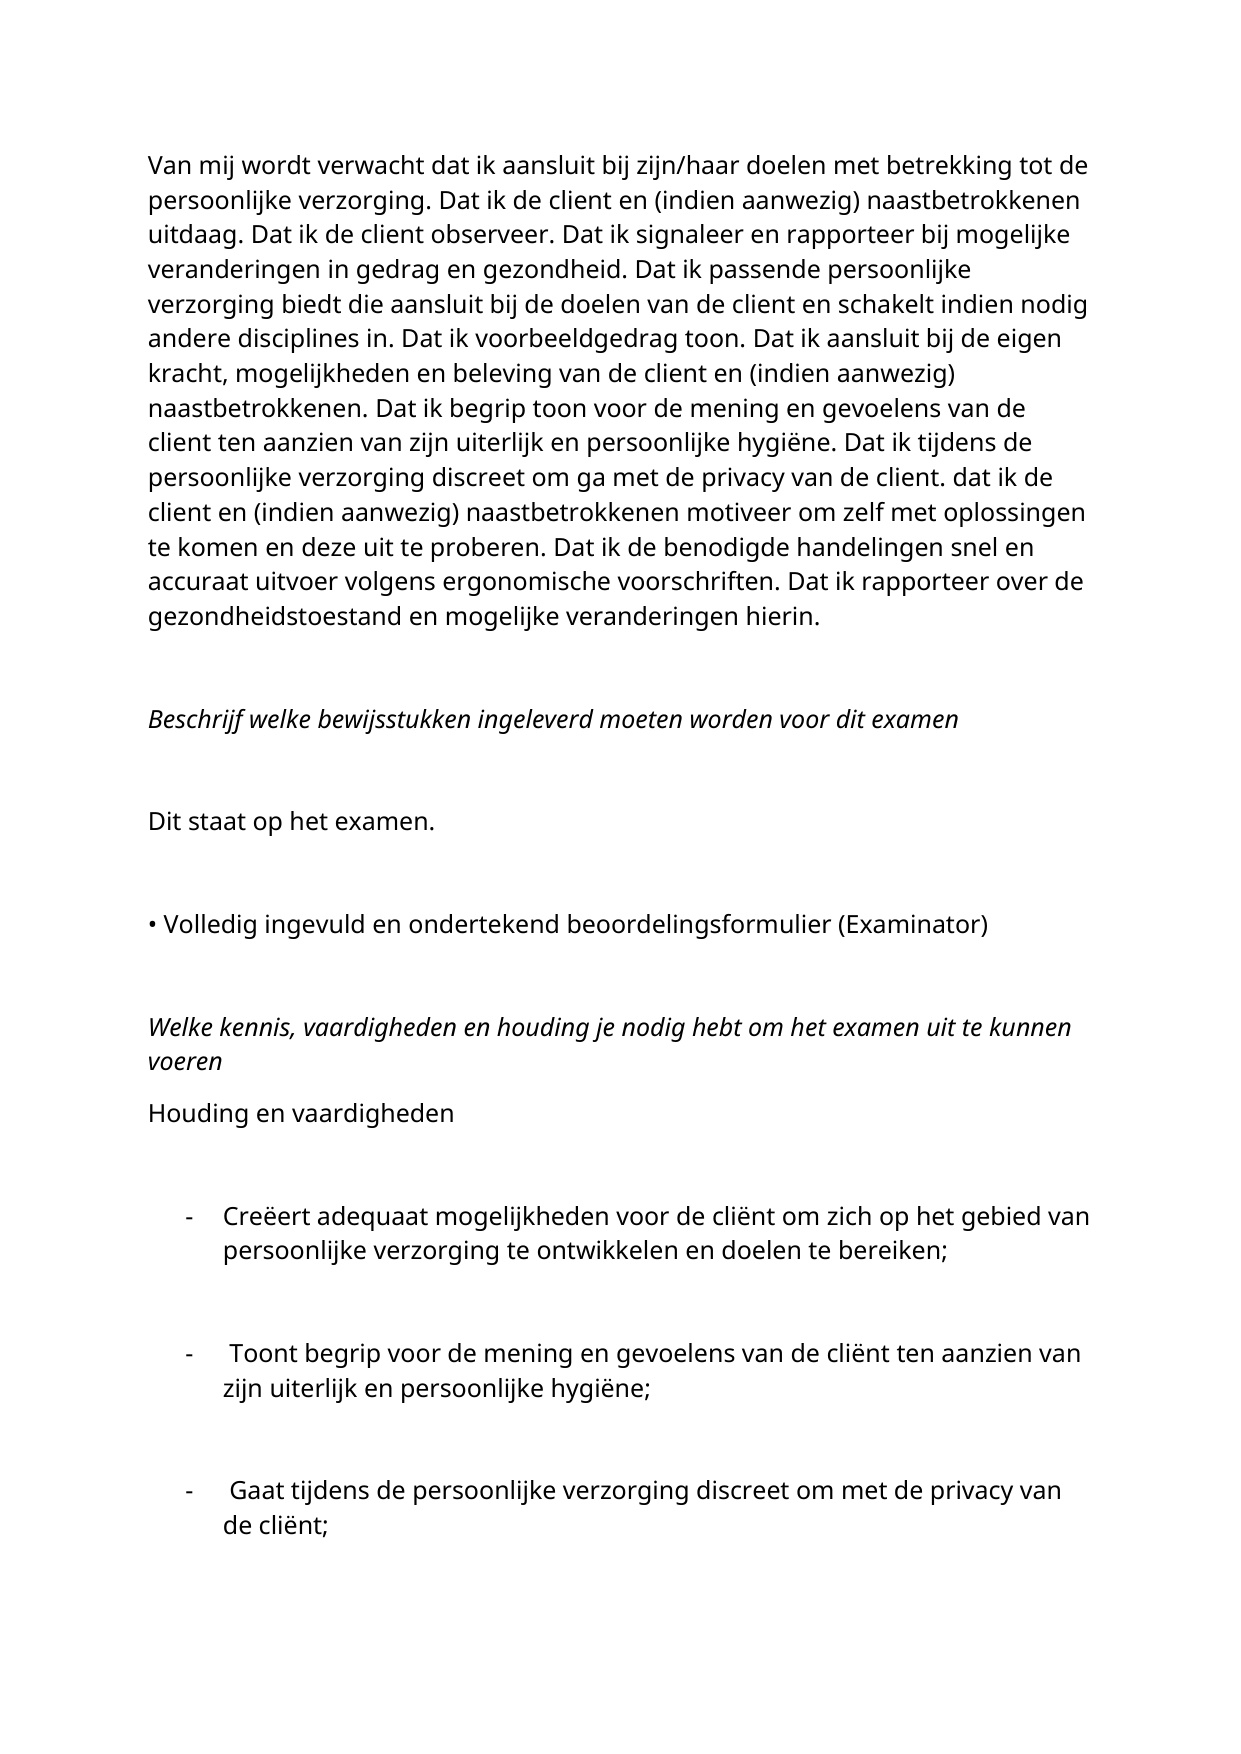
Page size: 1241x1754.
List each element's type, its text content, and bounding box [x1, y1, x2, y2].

list Toont begrip voor de mening en gevoelens van de cliënt ten aanzien van zijn uiterlijk en persoonlijke hygiëne; [185, 1336, 1093, 1404]
text Houding en vaardigheden [148, 1095, 1093, 1129]
list Gaat tijdens de persoonlijke verzorging discreet om met de privacy van de cliënt; [185, 1473, 1093, 1542]
text Dit staat op het examen. [148, 804, 1093, 838]
text • Volledig ingevuld en ondertekend beoordelingsformulier (Examinator) [148, 907, 1093, 941]
list Creëert adequaat mogelijkheden voor de cliënt om zich op het gebied van persoonlijke verzorging te ontwikkelen en doelen te bereiken; [185, 1198, 1093, 1267]
text Welke kennis, vaardigheden en houding je nodig hebt om het examen uit te kunnen voeren [148, 1009, 1093, 1078]
text Van mij wordt verwacht dat ik aansluit bij zijn/haar doelen met betrekking tot de persoonlijke verzorging. Dat ik de client en (indien aanwezig) naastbetrokkenen uitdaag. Dat ik de client observeer. Dat ik signaleer en rapporteer bij mogelijke veranderingen in gedrag en gezondheid. Dat ik passende persoonlijke verzorging biedt die aansluit bij de doelen van de client en schakelt indien nodig andere disciplines in. Dat ik voorbeeldgedrag toon. Dat ik aansluit bij de eigen kracht, mogelijkheden en beleving van de client en (indien aanwezig) naastbetrokkenen. Dat ik begrip toon voor de mening en gevoelens van de client ten aanzien van zijn uiterlijk en persoonlijke hygiëne. Dat ik tijdens de persoonlijke verzorging discreet om ga met de privacy van de client. dat ik de client en (indien aanwezig) naastbetrokkenen motiveer om zelf met oplossingen te komen en deze uit te proberen. Dat ik de benodigde handelingen snel en accuraat uitvoer volgens ergonomische voorschriften. Dat ik rapporteer over de gezondheidstoestand en mogelijke veranderingen hierin. [148, 148, 1093, 633]
text Beschrijf welke bewijsstukken ingeleverd moeten worden voor dit examen [148, 701, 1093, 735]
